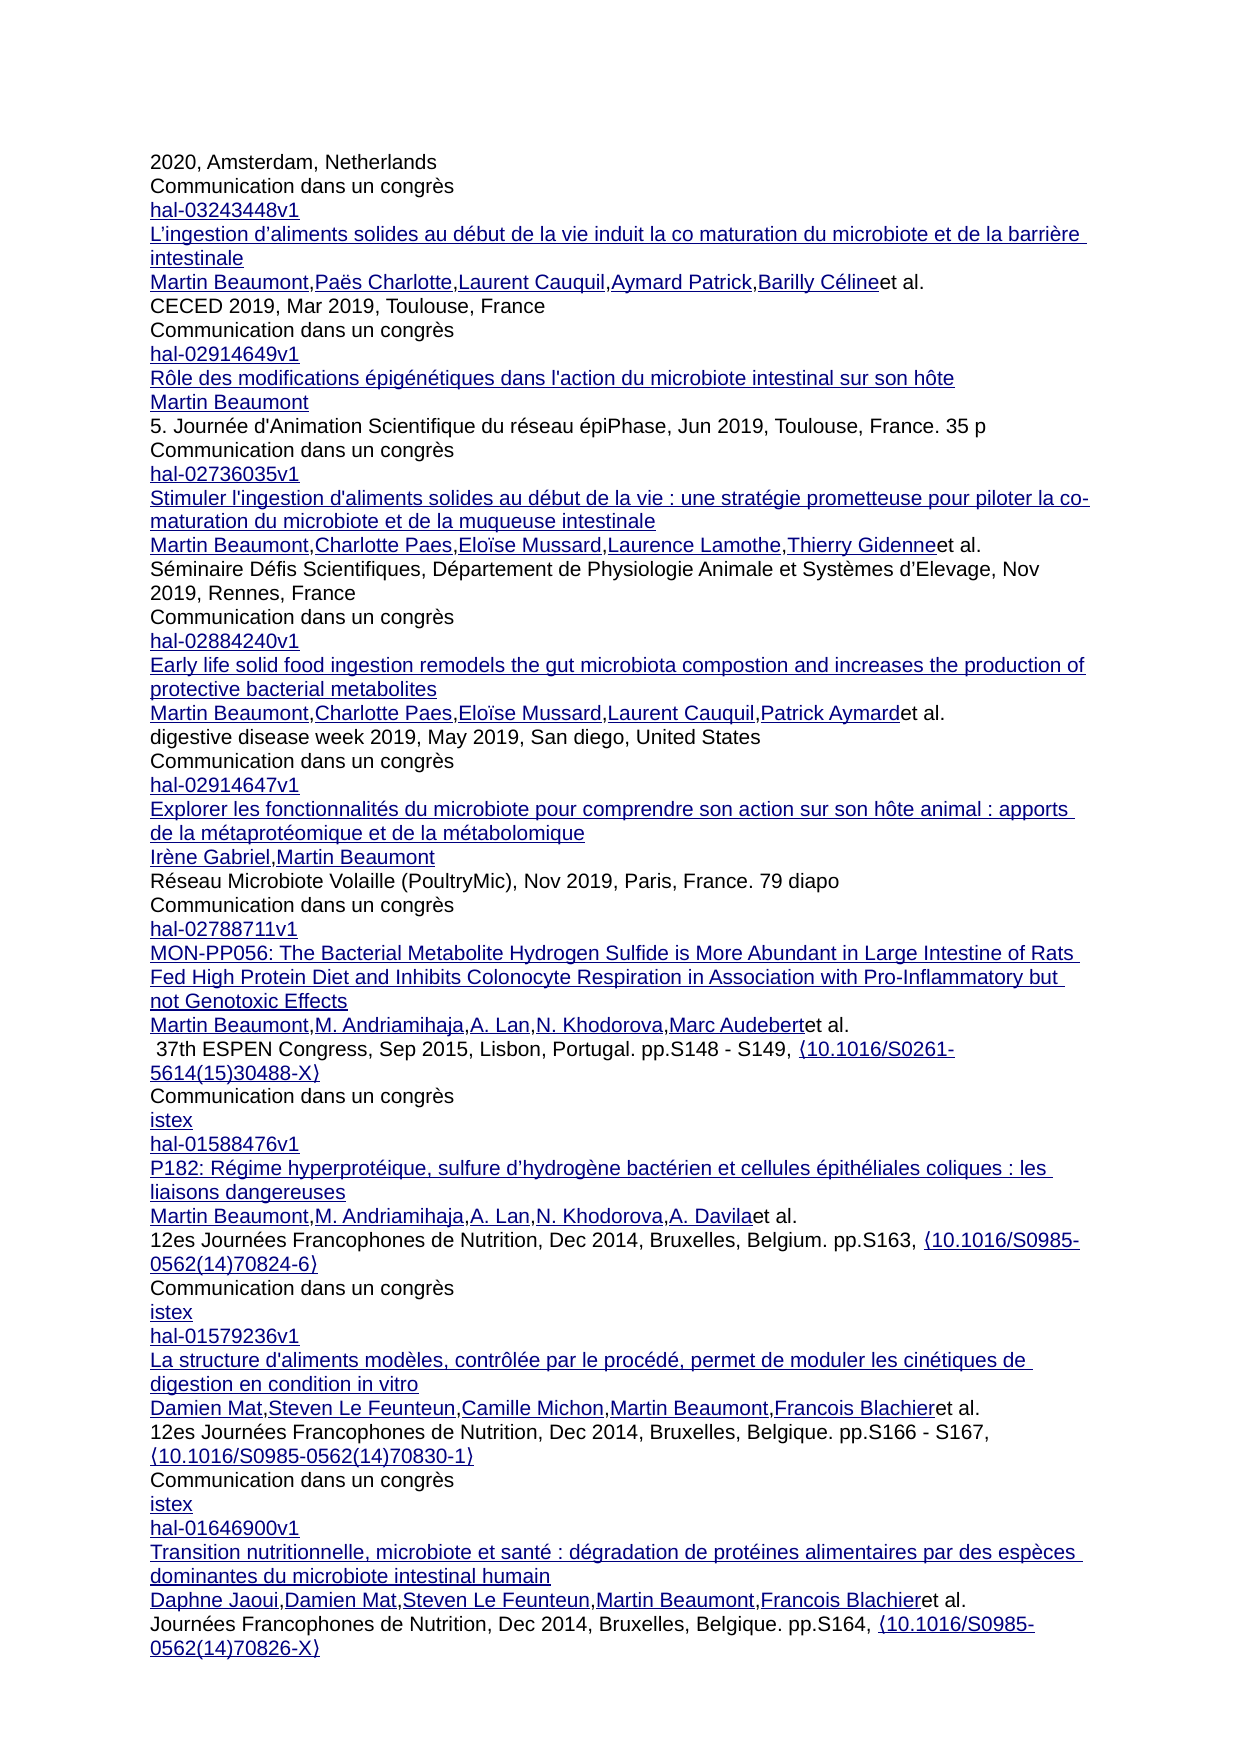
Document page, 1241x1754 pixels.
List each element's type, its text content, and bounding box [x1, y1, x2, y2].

table_cell MON-PP056: The Bacterial Metabolite Hydrogen Sulfide is More Abundant in Large Intestine of Rats Fed High Protein Diet and Inhibits Colonocyte Respiration in Association with Pro-Inflammatory but not Genotoxic Effects Martin Beaumont,M. Andriamihaja,A. Lan,N. Khodorova,Marc Audebertet al. 37th ESPEN Congress, Sep 2015, Lisbon, Portugal. pp.S148 - S149, ⟨10.1016/S0261-5614(15)30488-X⟩ Communication dans un congrès istex hal-01588476v1 [150, 941, 1090, 1156]
table_cell Transition nutritionnelle, microbiote et santé : dégradation de protéines alimentaires par des espèces dominantes du microbiote intestinal humain Daphne Jaoui,Damien Mat,Steven Le Feunteun,Martin Beaumont,Francois Blachieret al. Journées Francophones de Nutrition, Dec 2014, Bruxelles, Belgique. pp.S164, ⟨10.1016/S0985-0562(14)70826-X⟩ [150, 1540, 1090, 1659]
table_cell Stimuler l'ingestion d'aliments solides au début de la vie : une stratégie prometteuse pour piloter la co- [150, 485, 1090, 506]
table_cell P182: Régime hyperprotéique, sulfure d’hydrogène bactérien et cellules épithéliales coliques : les liaisons dangereuses Martin Beaumont,M. Andriamihaja,A. Lan,N. Khodorova,A. Davilaet al. 12es Journées Francophones de Nutrition, Dec 2014, Bruxelles, Belgium. pp.S163, ⟨10.1016/S0985-0562(14)70824-6⟩ Communication dans un congrès istex hal-01579236v1 [150, 1156, 1090, 1348]
table_cell Explorer les fonctionnalités du microbiote pour comprendre son action sur son hôte animal : apports de la métaprotéomique et de la métabolomique Irène Gabriel,Martin Beaumont Réseau Microbiote Volaille (PoultryMic), Nov 2019, Paris, France. 79 diapo Communication dans un congrès hal-02788711v1 [150, 797, 1090, 941]
table_cell Early life solid food ingestion remodels the gut microbiota compostion and increases the production of protective bacterial metabolites Martin Beaumont,Charlotte Paes,Eloïse Mussard,Laurent Cauquil,Patrick Aymardet al. digestive disease week 2019, May 2019, San diego, United States Communication dans un congrès hal-02914647v1 [150, 653, 1090, 797]
table_cell L’ingestion d’aliments solides au début de la vie induit la co maturation du microbiote et de la barrière intestinale Martin Beaumont,Paës Charlotte,Laurent Cauquil,Aymard Patrick,Barilly Célineet al. CECED 2019, Mar 2019, Toulouse, France Communication dans un congrès hal-02914649v1 [150, 222, 1090, 366]
table_cell La structure d'aliments modèles, contrôlée par le procédé, permet de moduler les cinétiques de digestion en condition in vitro Damien Mat,Steven Le Feunteun,Camille Michon,Martin Beaumont,Francois Blachieret al. 12es Journées Francophones de Nutrition, Dec 2014, Bruxelles, Belgique. pp.S166 - S167, ⟨10.1016/S0985-0562(14)70830-1⟩ Communication dans un congrès istex hal-01646900v1 [150, 1348, 1090, 1539]
table_cell Rôle des modifications épigénétiques dans l'action du microbiote intestinal sur son hôte Martin Beaumont 5. Journée d'Animation Scientifique du réseau épiPhase, Jun 2019, Toulouse, France. 35 p Communication dans un congrès hal-02736035v1 [150, 366, 1090, 485]
table_cell maturation du microbiote et de la muqueuse intestinale Martin Beaumont,Charlotte Paes,Eloïse Mussard,Laurence Lamothe,Thierry Gidenneet al. Séminaire Défis Scientifiques, Département de Physiologie Animale et Systèmes d’Elevage, Nov 2019, Rennes, France Communication dans un congrès hal-02884240v1 [150, 507, 1090, 653]
table_cell 2020, Amsterdam, Netherlands Communication dans un congrès hal-03243448v1 [150, 150, 1090, 222]
